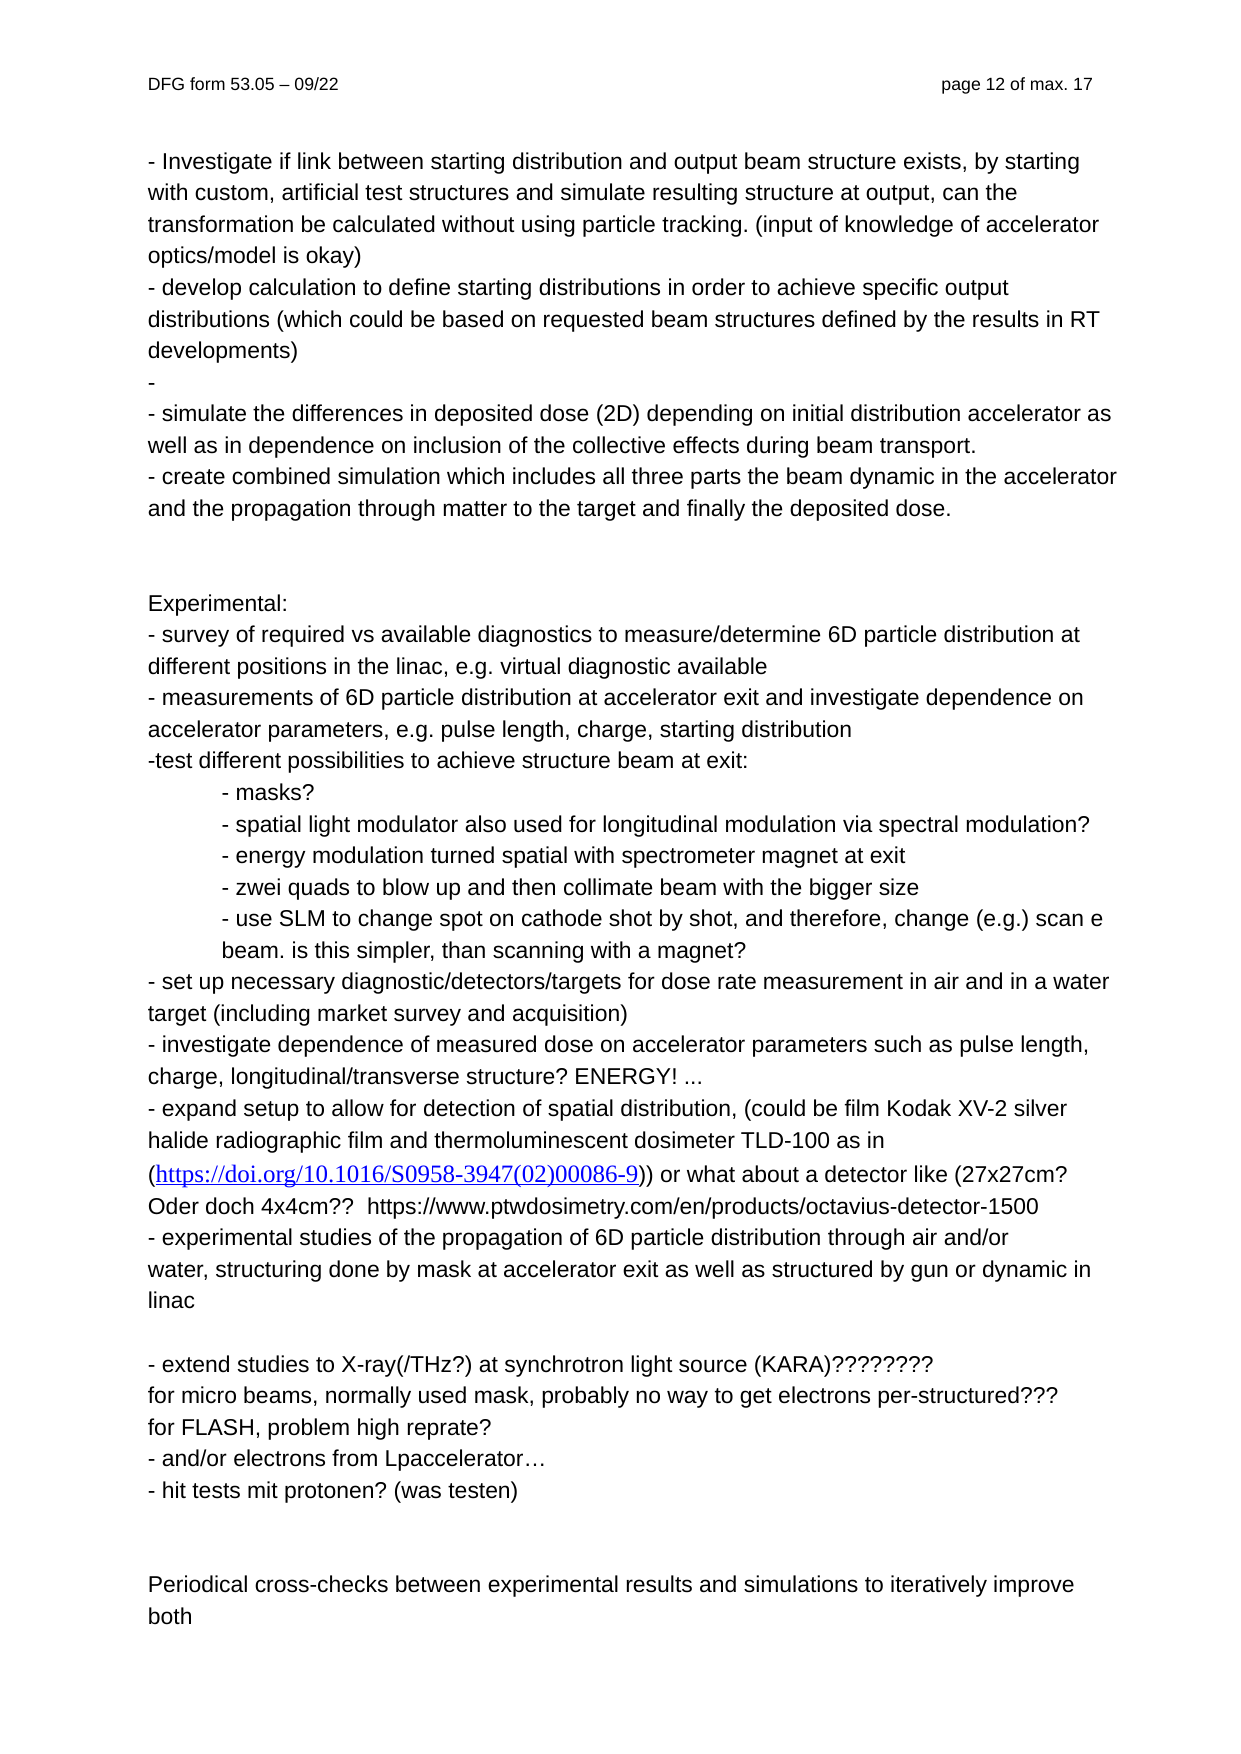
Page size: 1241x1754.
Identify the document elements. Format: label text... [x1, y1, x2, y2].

text - masks? [148, 779, 1122, 805]
text for FLASH, problem high reprate? [148, 1414, 1122, 1440]
text - survey of required vs available diagnostics to measure/determine 6D particle distribution at different positions in the linac, e.g. virtual diagnostic available [148, 621, 1122, 679]
text - hit tests mit protonen? (was testen) [148, 1477, 1122, 1503]
text - zwei quads to blow up and then collimate beam with the bigger size [148, 874, 1122, 900]
text Experimental: [148, 589, 1122, 616]
text - [148, 369, 1122, 395]
text - and/or electrons from Lpaccelerator… [148, 1445, 1122, 1472]
text - use SLM to change spot on cathode shot by shot, and therefore, change (e.g.) scan e beam. is this simpler, than scanning with a magnet? [148, 905, 1122, 963]
text - measurements of 6D particle distribution at accelerator exit and investigate dependence on accelerator parameters, e.g. pulse length, charge, starting distribution [148, 684, 1122, 742]
text - experimental studies of the propagation of 6D particle distribution through air and/or [148, 1224, 1122, 1251]
text - expand setup to allow for detection of spatial distribution, (could be film Kodak XV-2 silver halide radiographic film and thermoluminescent dosimeter TLD-100 as in (https://doi.org/10.1016/S0958-3947(02)00086-9)) or what about a detector like (27x27cm? Oder doch 4x4cm?? https://www.ptwdosimetry.com/en/products/octavius-detector-1500 [148, 1094, 1122, 1219]
text - investigate dependence of measured dose on accelerator parameters such as pulse length, charge, longitudinal/transverse structure? ENERGY! ... [148, 1031, 1122, 1089]
text - develop calculation to define starting distributions in order to achieve specific output distributions (which could be based on requested beam structures defined by the results in RT developments) [148, 274, 1122, 363]
text Periodical cross-checks between experimental results and simulations to iteratively improve both [148, 1571, 1122, 1629]
text - spatial light modulator also used for longitudinal modulation via spectral modulation? [148, 811, 1122, 837]
text - Investigate if link between starting distribution and output beam structure exists, by starting with custom, artificial test structures and simulate resulting structure at output, can the transformation be calculated without using particle tracking. (input of knowledge of accelerator optics/model is okay) [148, 148, 1122, 269]
text water, structuring done by mask at accelerator exit as well as structured by gun or dynamic in linac [148, 1256, 1122, 1314]
text - simulate the differences in deposited dose (2D) depending on initial distribution accelerator as well as in dependence on inclusion of the collective effects during beam transport. [148, 400, 1122, 458]
text - create combined simulation which includes all three parts the beam dynamic in the accelerator and the propagation through matter to the target and finally the deposited dose. [148, 463, 1122, 521]
text - extend studies to X-ray(/THz?) at synchrotron light source (KARA)???????? [148, 1351, 1122, 1377]
text -test different possibilities to achieve structure beam at exit: [148, 747, 1122, 774]
text for micro beams, normally used mask, probably no way to get electrons per-structured??? [148, 1382, 1122, 1408]
text - energy modulation turned spatial with spectrometer magnet at exit [148, 842, 1122, 868]
text - set up necessary diagnostic/detectors/targets for dose rate measurement in air and in a water target (including market survey and acquisition) [148, 968, 1122, 1026]
